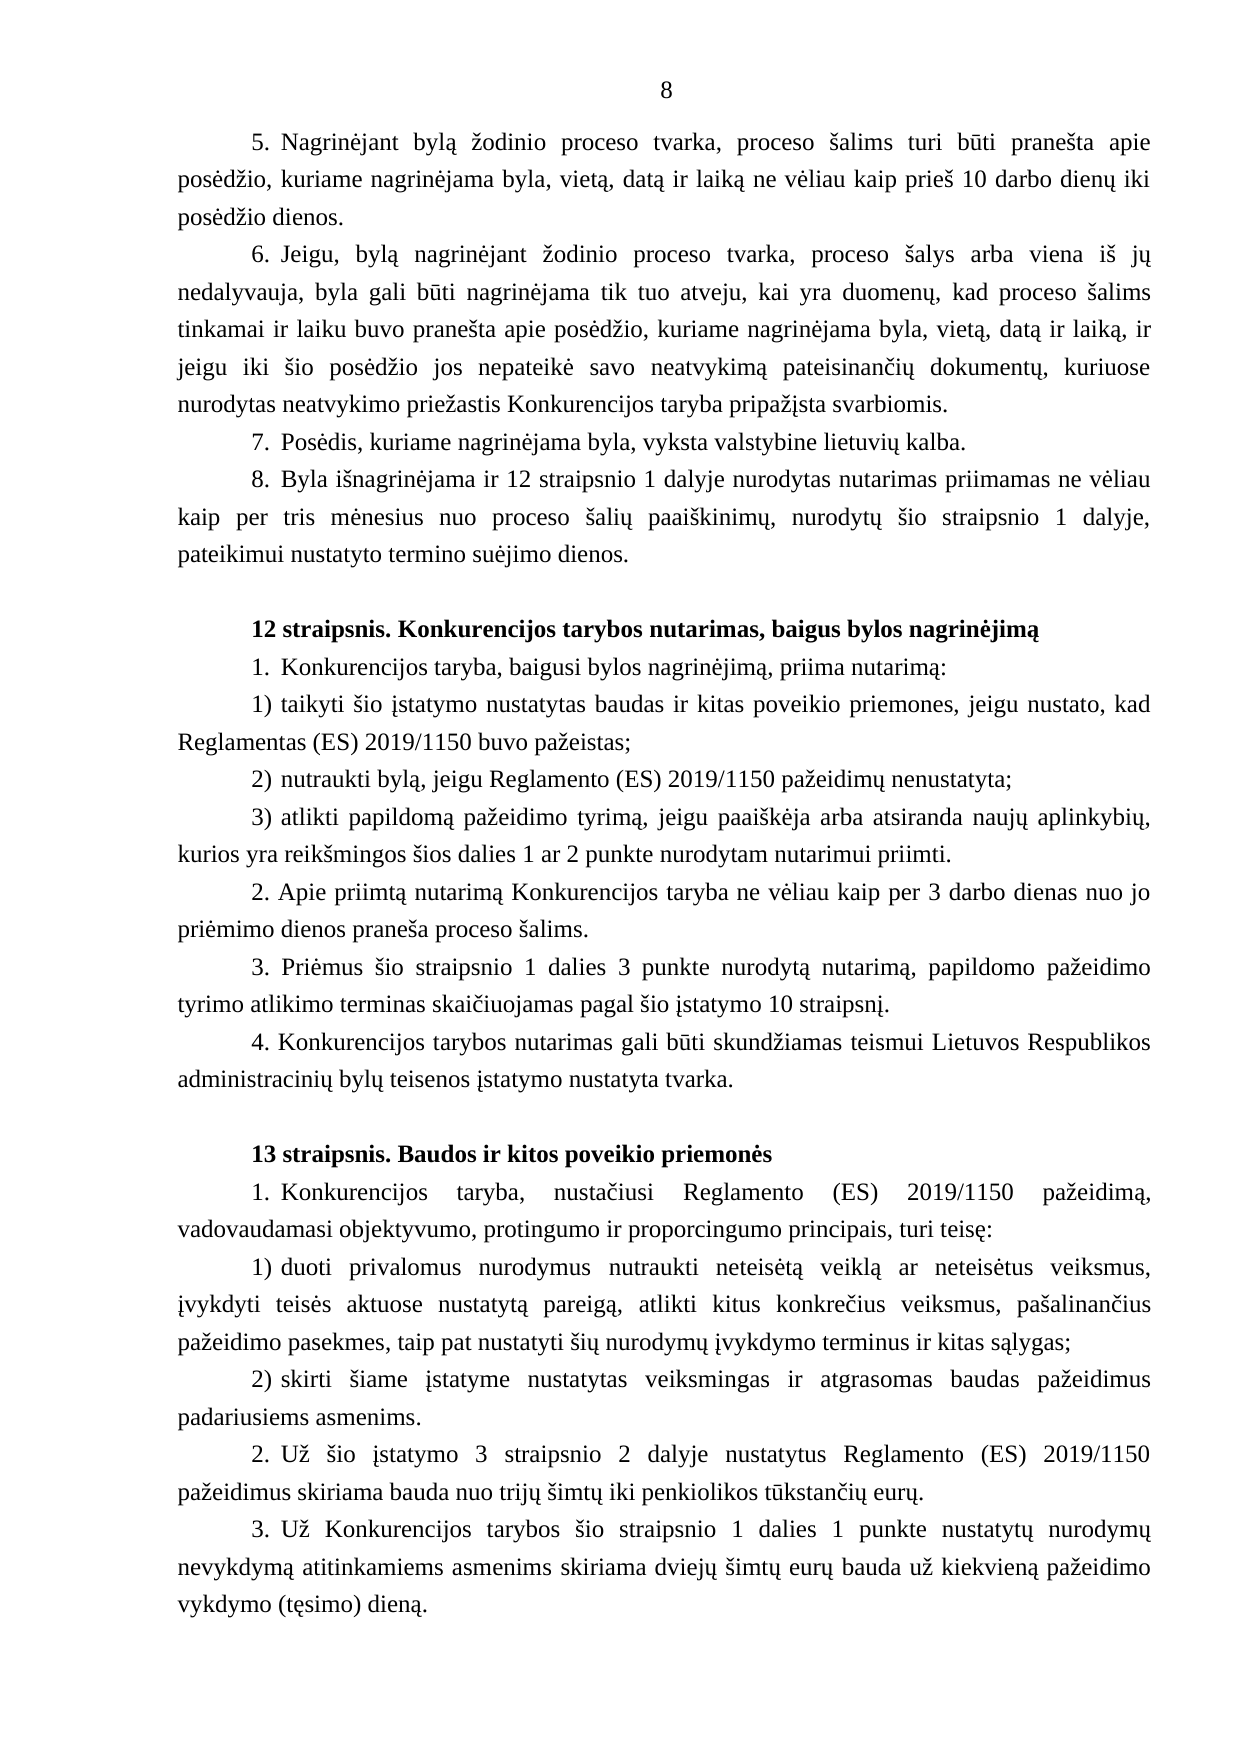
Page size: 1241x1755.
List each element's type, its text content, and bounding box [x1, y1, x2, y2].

text 3. Už Konkurencijos tarybos šio straipsnio 1 dalies 1 punkte nustatytų nurodymų nevykdymą atitinkamiems asmenims skiriama dviejų šimtų eurų bauda už kiekvieną pažeidimo vykdymo (tęsimo) dieną. [177, 1506, 1152, 1618]
text 5. Nagrinėjant bylą žodinio proceso tvarka, proceso šalims turi būti pranešta apie posėdžio, kuriame nagrinėjama byla, vietą, datą ir laiką ne vėliau kaip prieš 10 darbo dienų iki posėdžio dienos. [177, 118, 1152, 231]
text 1. Konkurencijos taryba, baigusi bylos nagrinėjimą, priima nutarimą: [251, 643, 1152, 681]
text 3. Priėmus šio straipsnio 1 dalies 3 punkte nurodytą nutarimą, papildomo pažeidimo tyrimo atlikimo terminas skaičiuojamas pagal šio įstatymo 10 straipsnį. [177, 943, 1152, 1018]
text 12 straipsnis. Konkurencijos tarybos nutarimas, baigus bylos nagrinėjimą [177, 606, 1152, 643]
text 2) nutraukti bylą, jeigu Reglamento (ES) 2019/1150 pažeidimų nenustatyta; [177, 756, 1152, 793]
text 7. Posėdis, kuriame nagrinėjama byla, vyksta valstybine lietuvių kalba. [177, 418, 1152, 456]
text 13 straipsnis. Baudos ir kitos poveikio priemonės [177, 1131, 1152, 1168]
text 2) skirti šiame įstatyme nustatytas veiksmingas ir atgrasomas baudas pažeidimus padariusiems asmenims. [177, 1356, 1152, 1431]
text 6. Jeigu, bylą nagrinėjant žodinio proceso tvarka, proceso šalys arba viena iš jų nedalyvauja, byla gali būti nagrinėjama tik tuo atveju, kai yra duomenų, kad proceso šalims tinkamai ir laiku buvo pranešta apie posėdžio, kuriame nagrinėjama byla, vietą, datą ir laiką, ir jeigu iki šio posėdžio jos nepateikė savo neatvykimą pateisinančių dokumentų, kuriuose nurodytas neatvykimo priežastis Konkurencijos taryba pripažįsta svarbiomis. [177, 231, 1152, 418]
text 1. Konkurencijos taryba, nustačiusi Reglamento (ES) 2019/1150 pažeidimą, vadovaudamasi objektyvumo, protingumo ir proporcingumo principais, turi teisę: [177, 1168, 1152, 1243]
text 3) atlikti papildomą pažeidimo tyrimą, jeigu paaiškėja arba atsiranda naujų aplinkybių, kurios yra reikšmingos šios dalies 1 ar 2 punkte nurodytam nutarimui priimti. [177, 793, 1152, 868]
text 2. Už šio įstatymo 3 straipsnio 2 dalyje nustatytus Reglamento (ES) 2019/1150 pažeidimus skiriama bauda nuo trijų šimtų iki penkiolikos tūkstančių eurų. [177, 1431, 1152, 1506]
text 8. Byla išnagrinėjama ir 12 straipsnio 1 dalyje nurodytas nutarimas priimamas ne vėliau kaip per tris mėnesius nuo proceso šalių paaiškinimų, nurodytų šio straipsnio 1 dalyje, pateikimui nustatyto termino suėjimo dienos. [177, 456, 1152, 568]
text 2. Apie priimtą nutarimą Konkurencijos taryba ne vėliau kaip per 3 darbo dienas nuo jo priėmimo dienos praneša proceso šalims. [177, 868, 1152, 943]
text 1) duoti privalomus nurodymus nutraukti neteisėtą veiklą ar neteisėtus veiksmus, įvykdyti teisės aktuose nustatytą pareigą, atlikti kitus konkrečius veiksmus, pašalinančius pažeidimo pasekmes, taip pat nustatyti šių nurodymų įvykdymo terminus ir kitas sąlygas; [177, 1243, 1152, 1356]
text 4. Konkurencijos tarybos nutarimas gali būti skundžiamas teismui Lietuvos Respublikos administracinių bylų teisenos įstatymo nustatyta tvarka. [177, 1018, 1152, 1093]
text 1) taikyti šio įstatymo nustatytas baudas ir kitas poveikio priemones, jeigu nustato, kad Reglamentas (ES) 2019/1150 buvo pažeistas; [177, 681, 1152, 756]
